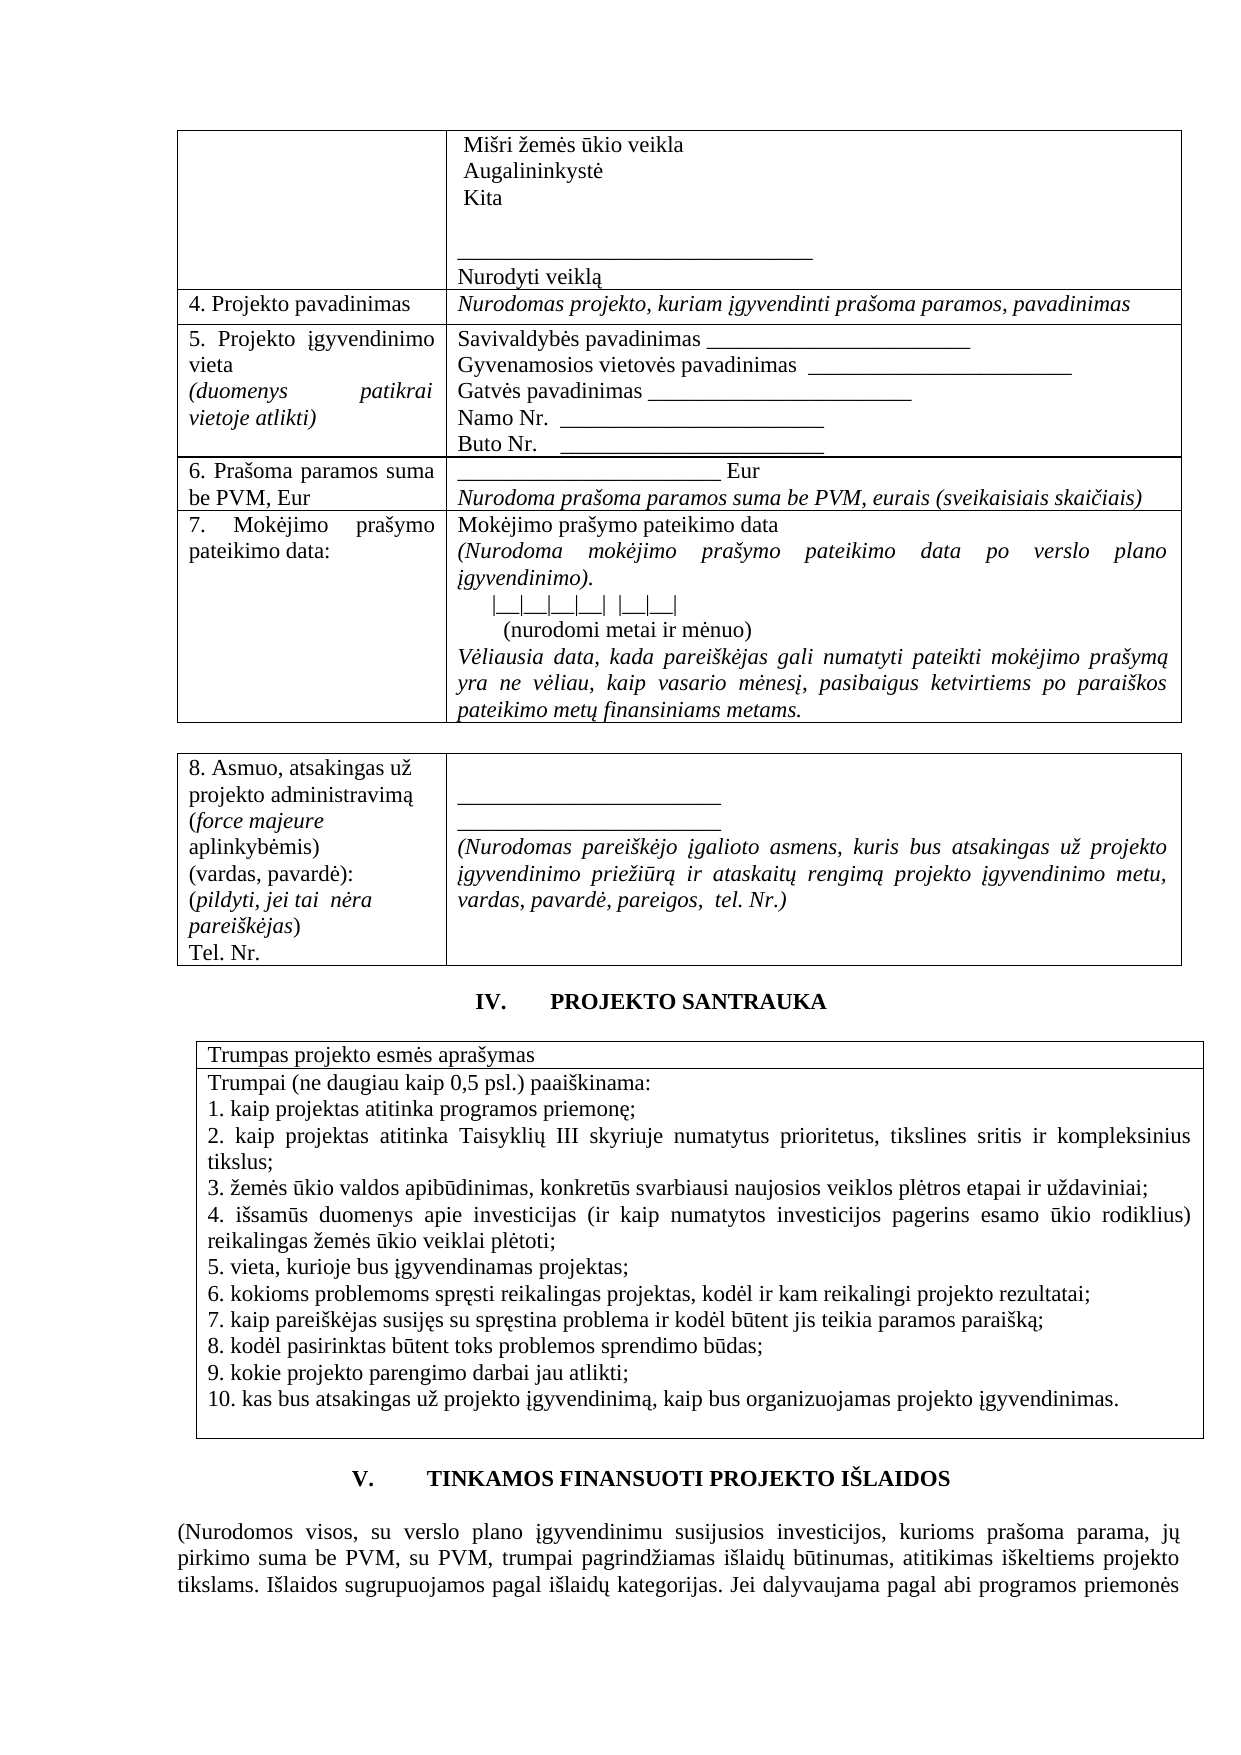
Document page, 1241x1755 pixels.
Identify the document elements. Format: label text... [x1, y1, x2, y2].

text (Nurodomos visos, su verslo plano įgyvendinimu susijusios investicijos, kurioms prašoma parama, jų pirkimo suma be PVM, su PVM, trumpai pagrindžiamas išlaidų būtinumas, atitikimas iškeltiems projekto tikslams. Išlaidos sugrupuojamos pagal išlaidų kategorijas. Jei dalyvaujama pagal abi programos priemonės [177, 1518, 1181, 1597]
table_cell Nurodomas projekto, kuriam įgyvendinti prašoma paramos, pavadinimas [447, 290, 1181, 323]
text IV. PROJEKTO SANTRAUKA [121, 988, 1181, 1014]
table_cell _______________________ _______________________ (Nurodomas pareiškėjo įgalioto asmens, kuris bus atsakingas už projekto įgyvendinimo priežiūrą ir ataskaitų rengimą projekto įgyvendinimo metu, vardas, pavardė, pareigos, tel. Nr.) [447, 754, 1181, 965]
table_cell Trumpai (ne daugiau kaip 0,5 psl.) paaiškinama: 1. kaip projektas atitinka programos priemonę; 2. kaip projektas atitinka Taisyklių III skyriuje numatytus prioritetus, tikslines sritis ir kompleksinius tikslus; 3. žemės ūkio valdos apibūdinimas, konkretūs svarbiausi naujosios veiklos plėtros etapai ir uždaviniai; 4. išsamūs duomenys apie investicijas (ir kaip numatytos investicijos pagerins esamo ūkio rodiklius) reikalingas žemės ūkio veiklai plėtoti; 5. vieta, kurioje bus įgyvendinamas projektas; 6. kokioms problemoms spręsti reikalingas projektas, kodėl ir kam reikalingi projekto rezultatai; 7. kaip pareiškėjas susijęs su spręstina problema ir kodėl būtent jis teikia paramos paraišką; 8. kodėl pasirinktas būtent toks problemos sprendimo būdas; 9. kokie projekto parengimo darbai jau atlikti; 10. kas bus atsakingas už projekto įgyvendinimą, kaip bus organizuojamas projekto įgyvendinimas. [197, 1069, 1203, 1438]
table_cell [178, 131, 446, 289]
table_cell 7. Mokėjimo prašymo pateikimo data: [178, 511, 446, 722]
text V. TINKAMOS FINANSUOTI PROJEKTO IŠLAIDOS [121, 1465, 1181, 1492]
table_cell 4. Projekto pavadinimas [178, 290, 446, 323]
table_cell 5. Projekto įgyvendinimo vieta (duomenys patikrai vietoje atlikti) [178, 325, 446, 456]
table_cell Savivaldybės pavadinimas _______________________ Gyvenamosios vietovės pavadinimas _______________________ Gatvės pavadinimas _______________________ Namo Nr. _______________________ Buto Nr. _______________________ [447, 325, 1181, 456]
table_header Trumpas projekto esmės aprašymas [197, 1042, 1203, 1068]
table_cell [446, 723, 1181, 753]
table_cell _______________________ Eur Nurodoma prašoma paramos suma be PVM, eurais (sveikaisiais skaičiais) [447, 458, 1181, 510]
table_cell 6. Prašoma paramos suma be PVM, Eur [178, 458, 446, 510]
table_cell Mišri žemės ūkio veikla Augalininkystė Kita _______________________________ Nurodyti veiklą [447, 131, 1181, 289]
table_cell Mokėjimo prašymo pateikimo data (Nurodoma mokėjimo prašymo pateikimo data po verslo plano įgyvendinimo). |__|__|__|__| |__|__| (nurodomi metai ir mėnuo) Vėliausia data, kada pareiškėjas gali numatyti pateikti mokėjimo prašymą yra ne vėliau, kaip vasario mėnesį, pasibaigus ketvirtiems po paraiškos pateikimo metų finansiniams metams. [447, 511, 1181, 722]
table_cell [177, 723, 446, 753]
table_cell 8. Asmuo, atsakingas už projekto administravimą (force majeure aplinkybėmis) (vardas, pavardė): (pildyti, jei tai nėra pareiškėjas) Tel. Nr. [178, 754, 446, 965]
